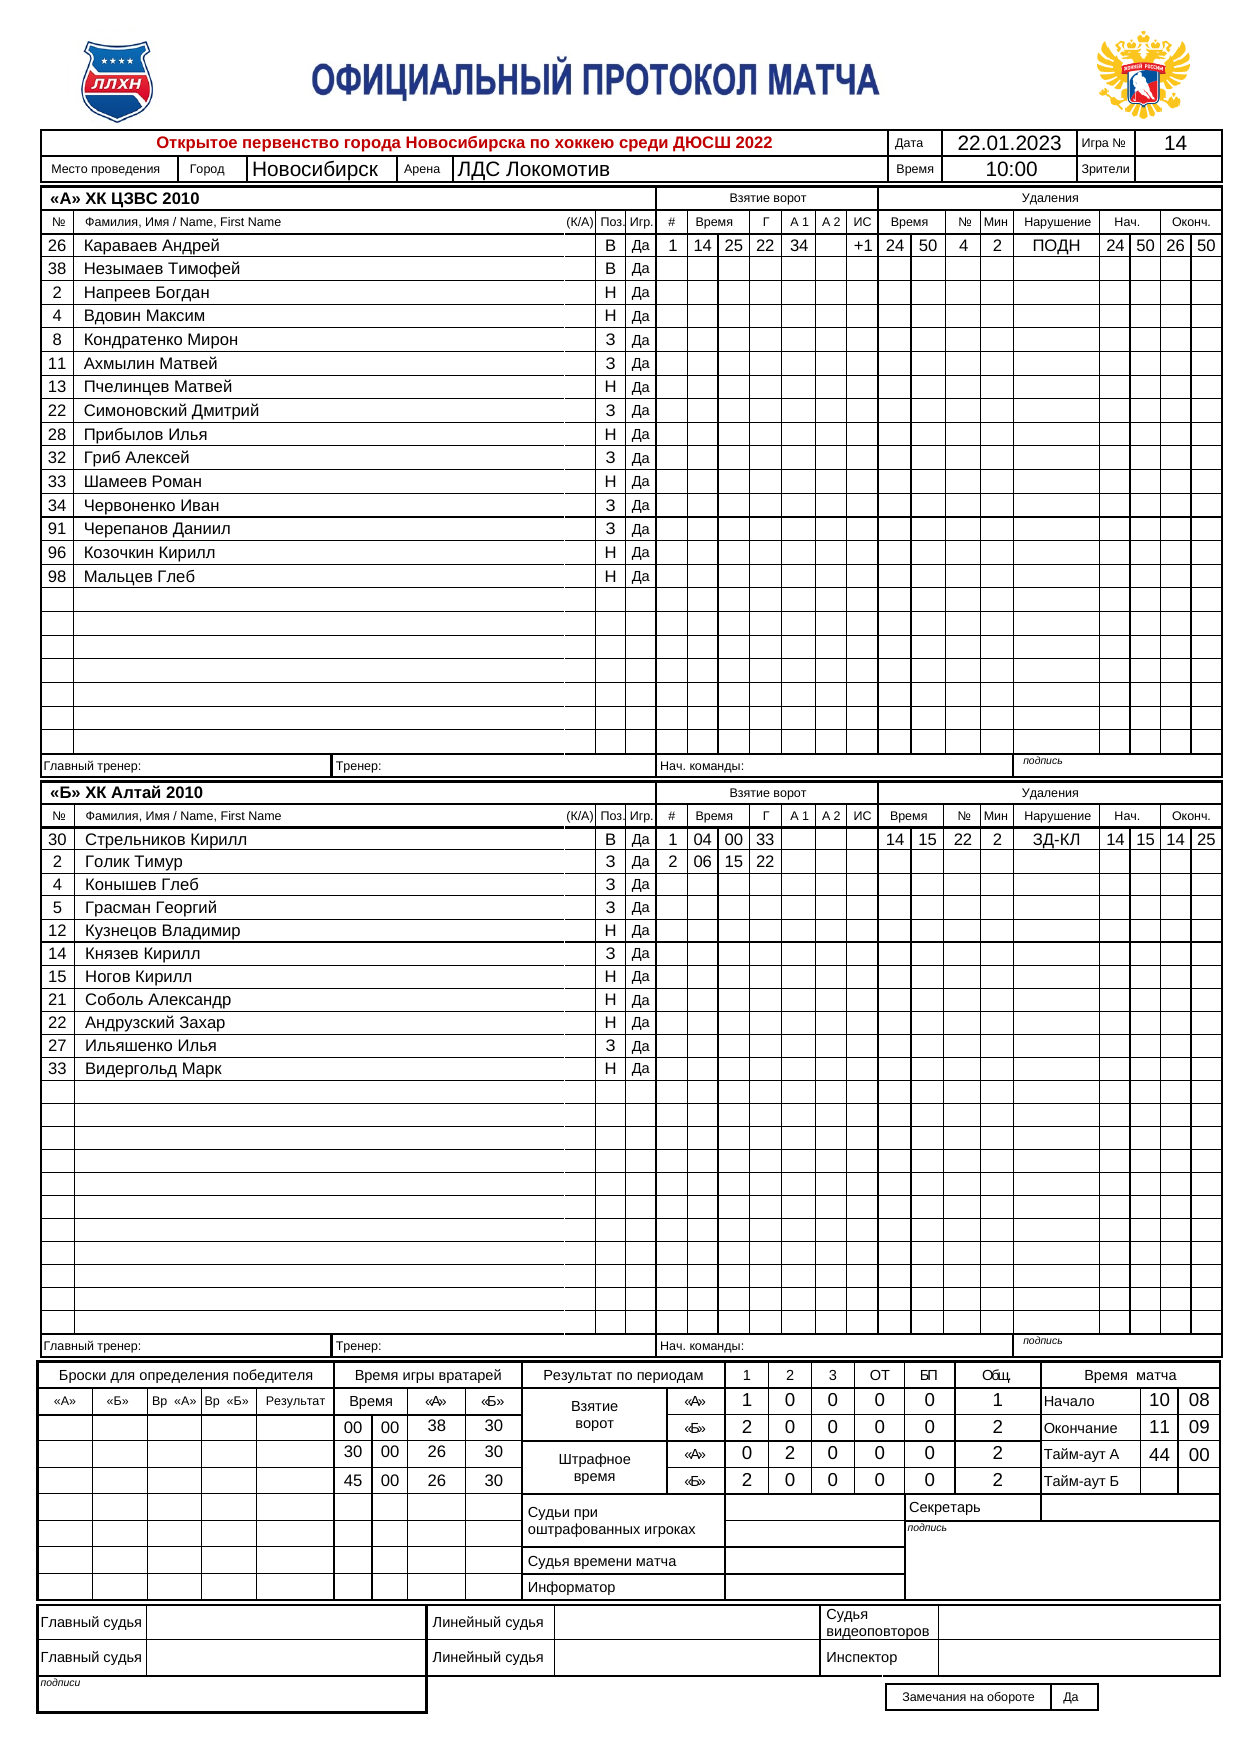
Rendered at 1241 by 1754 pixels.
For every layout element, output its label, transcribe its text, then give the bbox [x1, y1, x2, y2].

table_cell Да [626, 257, 655, 280]
table_cell [782, 1058, 815, 1079]
table_cell 10 [1141, 1389, 1177, 1413]
table_cell Линейный судья [428, 1606, 554, 1639]
table_cell [719, 1265, 749, 1287]
table_cell [39, 1416, 92, 1440]
table_cell [912, 494, 945, 516]
table_cell [944, 1288, 980, 1310]
table_cell [373, 1574, 407, 1599]
table_header «А» ХК ЦЗВС 2010 [42, 188, 655, 209]
table_cell [912, 1265, 943, 1287]
table_cell Игр. [626, 805, 655, 826]
table_cell [596, 636, 625, 658]
table_cell [1161, 659, 1190, 682]
table_cell [1161, 1288, 1190, 1310]
table_cell [688, 565, 717, 587]
table_cell [750, 470, 781, 493]
table_cell [688, 1288, 717, 1310]
table_cell Тайм-аут А [1042, 1441, 1140, 1467]
table_cell [912, 1242, 943, 1264]
table_cell [408, 1574, 465, 1599]
table_cell [148, 1574, 201, 1599]
table_cell [596, 659, 625, 682]
table_cell [847, 636, 877, 658]
table_cell [596, 707, 625, 729]
table_cell [879, 1104, 910, 1126]
table_cell [816, 235, 846, 256]
table_cell [1131, 1150, 1160, 1172]
table_cell 21 [42, 989, 74, 1011]
table_cell [750, 1242, 781, 1264]
table_cell [657, 257, 687, 280]
table_cell [657, 1196, 687, 1218]
table_cell [147, 1640, 425, 1675]
table_cell 15 [42, 966, 74, 987]
table_cell 22 [750, 850, 781, 872]
table_cell [1014, 1104, 1099, 1126]
table_cell Прибылов Илья [74, 423, 564, 445]
table_cell [565, 659, 595, 682]
table_cell [1100, 281, 1129, 303]
table_cell [719, 683, 749, 706]
table_cell Арена [398, 157, 452, 181]
table_cell [782, 920, 815, 941]
table_cell [946, 470, 980, 493]
table_cell [657, 399, 687, 422]
table_cell В [596, 235, 625, 256]
table_cell [428, 1677, 882, 1711]
table_cell [944, 1242, 980, 1264]
table_cell [879, 1288, 910, 1310]
table_cell [944, 989, 980, 1011]
table_cell [981, 376, 1013, 398]
table_cell 04 [688, 829, 717, 849]
table_cell 0 [855, 1389, 904, 1413]
table_cell [912, 989, 943, 1011]
table_cell З [596, 874, 625, 895]
table_cell [944, 1219, 980, 1241]
table_cell [782, 896, 815, 918]
table_cell [565, 1035, 595, 1057]
table_cell [1192, 920, 1221, 941]
table_cell Напреев Богдан [74, 281, 564, 303]
table_cell [1131, 989, 1160, 1011]
table_cell Н [596, 305, 625, 327]
table_cell [816, 494, 846, 516]
table_cell [596, 1196, 625, 1218]
table_cell [1014, 376, 1099, 398]
table_cell [1100, 1150, 1129, 1172]
table_header БП [905, 1363, 954, 1387]
table_cell Окончание [1042, 1415, 1140, 1440]
table_cell [816, 328, 846, 351]
table_cell [847, 518, 877, 540]
table_cell [1014, 966, 1099, 987]
table_cell [1014, 896, 1099, 918]
table_cell [1192, 1288, 1221, 1310]
table_cell 2 [726, 1468, 768, 1493]
table_cell [719, 518, 749, 540]
table_cell [912, 1173, 943, 1195]
table_cell Игр. [626, 211, 655, 233]
table_cell [1014, 1311, 1099, 1333]
table_cell Н [596, 541, 625, 564]
table_cell [912, 328, 945, 351]
table_cell [816, 896, 846, 918]
table_cell [688, 376, 717, 398]
table_cell [1014, 683, 1099, 706]
table_cell [719, 423, 749, 445]
table_cell [1131, 305, 1160, 327]
table_cell [1100, 376, 1129, 398]
table_cell [719, 1311, 749, 1333]
table_cell Да [626, 328, 655, 351]
table_cell Н [596, 376, 625, 398]
table_cell [1161, 636, 1190, 658]
table_cell [148, 1521, 201, 1546]
table_cell [750, 966, 781, 987]
table_cell [1192, 636, 1221, 658]
table_cell [42, 588, 73, 611]
table_cell [1179, 1468, 1219, 1493]
table_cell [719, 989, 749, 1011]
table_cell [1161, 1150, 1190, 1172]
table_cell [42, 683, 73, 706]
table_cell [1161, 874, 1190, 895]
table_cell Нач. команды: [657, 755, 1012, 776]
table_cell [750, 730, 781, 753]
table_cell [879, 612, 910, 634]
table_cell [816, 829, 846, 849]
table_cell [816, 446, 846, 469]
table_cell [816, 920, 846, 941]
table_cell [373, 1547, 407, 1573]
table_cell Ахмылин Матвей [74, 352, 564, 374]
table_cell З [596, 399, 625, 422]
table_cell 0 [769, 1468, 811, 1493]
table_cell [1100, 352, 1129, 374]
table_cell [626, 1311, 655, 1333]
table_header 14 [1136, 131, 1221, 155]
table_cell [879, 1196, 910, 1218]
table_cell [688, 588, 717, 611]
table_cell Да [626, 518, 655, 540]
table_cell Инспектор [821, 1640, 938, 1675]
table_cell [847, 399, 877, 422]
table_cell 0 [855, 1415, 904, 1440]
table_cell [719, 874, 749, 895]
table_cell [912, 565, 945, 587]
table_cell [657, 1219, 687, 1241]
table_cell 33 [42, 1058, 74, 1079]
table_cell [847, 1058, 877, 1079]
table_cell [1014, 1081, 1099, 1103]
table_cell [1014, 989, 1099, 1011]
table_cell Новосибирск [248, 157, 396, 181]
table_cell [750, 1173, 781, 1195]
table_cell [688, 1265, 717, 1287]
table_cell [335, 1521, 371, 1546]
table_cell [782, 281, 815, 303]
table_cell [782, 1173, 815, 1195]
table_cell [944, 1081, 980, 1103]
table_cell [981, 730, 1013, 753]
table_cell 27 [42, 1035, 74, 1057]
table_cell # [657, 805, 687, 826]
table_cell [565, 874, 595, 895]
table_cell [1014, 588, 1099, 611]
table_cell [1161, 588, 1190, 611]
table_cell [688, 874, 717, 895]
table_cell [816, 659, 846, 682]
table_cell 11 [1141, 1415, 1177, 1440]
table_cell [816, 305, 846, 327]
table_cell [75, 1265, 564, 1287]
table_cell [946, 730, 980, 753]
table_cell [719, 636, 749, 658]
table_cell [782, 376, 815, 398]
table_cell [74, 588, 564, 611]
table_cell [847, 1081, 877, 1103]
table_cell [782, 305, 815, 327]
table_cell [816, 1035, 846, 1057]
table_cell [1100, 1288, 1129, 1310]
table_cell [657, 612, 687, 634]
table_cell [1100, 1173, 1129, 1195]
table_cell [1161, 896, 1190, 918]
table_cell [1131, 1196, 1160, 1218]
table_cell [1014, 281, 1099, 303]
table_cell [565, 257, 595, 280]
table_cell Главный судья [39, 1640, 146, 1675]
table_cell [596, 1104, 625, 1126]
table_cell [981, 305, 1013, 327]
table_cell [1014, 1265, 1099, 1287]
table_cell [626, 588, 655, 611]
table_cell [981, 707, 1013, 729]
table_cell [944, 896, 980, 918]
table_cell [944, 1127, 980, 1149]
table_cell [565, 494, 595, 516]
table_cell [626, 1242, 655, 1264]
table_cell [879, 328, 910, 351]
table_cell Штрафное время [523, 1442, 666, 1493]
table_cell [750, 874, 781, 895]
table_cell Конышев Глеб [75, 874, 564, 895]
table_cell [74, 730, 564, 753]
table_cell [42, 636, 73, 658]
table_cell [147, 1606, 425, 1639]
table_cell [719, 943, 749, 964]
table_cell 15 [1131, 829, 1160, 849]
table_cell [1014, 305, 1099, 327]
table_cell [1192, 1081, 1221, 1103]
table_cell 00 [373, 1416, 407, 1440]
table_cell [1014, 659, 1099, 682]
table_cell 34 [782, 235, 815, 256]
table_cell [782, 1219, 815, 1241]
table_cell [1161, 1173, 1190, 1195]
table_cell [719, 305, 749, 327]
table_cell Червоненко Иван [74, 494, 564, 516]
table_cell [596, 1219, 625, 1241]
table_cell [626, 1081, 655, 1103]
table_cell [719, 1173, 749, 1195]
table_cell [1192, 850, 1221, 872]
table_cell Мальцев Глеб [74, 565, 564, 587]
table_cell 5 [42, 896, 74, 918]
table_cell [816, 1081, 846, 1103]
table_cell [1100, 518, 1129, 540]
table_cell [782, 494, 815, 516]
table_cell [939, 1640, 1219, 1675]
table_cell [946, 328, 980, 351]
table_cell [847, 896, 877, 918]
table_cell З [596, 850, 625, 872]
table_cell [981, 399, 1013, 422]
table_cell [750, 636, 781, 658]
table_cell [93, 1441, 147, 1467]
table_cell [912, 1058, 943, 1079]
table_cell [726, 1575, 904, 1599]
table_cell [1100, 257, 1129, 280]
table_cell [1014, 636, 1099, 658]
table_cell [782, 730, 815, 753]
table_cell [944, 850, 980, 872]
table_cell [1014, 470, 1099, 493]
table_cell Главный тренер: [42, 755, 330, 776]
table_cell [688, 966, 717, 987]
table_cell [565, 966, 595, 987]
table_cell [565, 328, 595, 351]
table_cell [816, 1150, 846, 1172]
table_cell [42, 1104, 74, 1126]
table_cell [981, 1311, 1013, 1333]
table_cell [42, 1311, 74, 1333]
table_cell [719, 257, 749, 280]
table_cell [847, 943, 877, 964]
table_cell [1100, 612, 1129, 634]
table_cell [912, 518, 945, 540]
table_cell [1192, 470, 1221, 493]
table_cell [1161, 1127, 1190, 1149]
table_cell [782, 1311, 815, 1333]
table_cell [816, 588, 846, 611]
table_cell [466, 1574, 521, 1599]
table_cell [626, 730, 655, 753]
table_cell [565, 541, 595, 564]
table_cell [1161, 1081, 1190, 1103]
table_cell [1100, 1012, 1129, 1033]
table_cell [1131, 1012, 1160, 1033]
table_cell [750, 1311, 781, 1333]
table_cell [657, 328, 687, 351]
table_cell 10:00 [943, 157, 1076, 181]
table_cell [750, 565, 781, 587]
table_cell 32 [42, 446, 73, 469]
table_cell [782, 565, 815, 587]
table_cell [719, 730, 749, 753]
table_cell 2 [726, 1415, 768, 1440]
table_cell [688, 1104, 717, 1126]
table_cell [1014, 1173, 1099, 1195]
table_cell [1192, 399, 1221, 422]
table_cell [847, 1196, 877, 1218]
table_cell [944, 1012, 980, 1033]
table_cell [1161, 989, 1190, 1011]
table_header 22.01.2023 [943, 131, 1076, 155]
table_cell [750, 1219, 781, 1241]
table_cell Да [626, 305, 655, 327]
table_cell [879, 1081, 910, 1103]
table_cell [879, 518, 910, 540]
table_cell [74, 707, 564, 729]
table_cell [565, 1242, 595, 1264]
table_cell 44 [1141, 1441, 1177, 1467]
table_cell [657, 683, 687, 706]
table_cell [565, 1081, 595, 1103]
table_header Время игры вратарей [335, 1363, 521, 1387]
table_cell [565, 518, 595, 540]
table_cell [93, 1494, 147, 1520]
table_cell [1161, 565, 1190, 587]
table_cell [1192, 659, 1221, 682]
table_cell Нач. команды: [657, 1335, 1012, 1356]
table_cell 4 [42, 305, 73, 327]
table_cell 0 [812, 1415, 854, 1440]
table_cell [782, 1035, 815, 1057]
table_cell [39, 1521, 92, 1546]
table_cell [565, 636, 595, 658]
table_cell [981, 518, 1013, 540]
table_cell [657, 281, 687, 303]
table_cell [750, 446, 781, 469]
table_cell Главный судья [39, 1606, 146, 1639]
table_cell Время [889, 157, 941, 181]
table_cell [879, 730, 910, 753]
table_cell [1161, 1219, 1190, 1241]
table_cell [565, 829, 595, 849]
table_cell В [596, 829, 625, 849]
table_cell 2 [981, 829, 1013, 849]
table_cell [626, 1173, 655, 1195]
table_cell [688, 1081, 717, 1103]
table_cell [688, 1173, 717, 1195]
table_cell [75, 1104, 564, 1126]
table_cell [847, 989, 877, 1011]
table_cell [1100, 565, 1129, 587]
table_cell [782, 518, 815, 540]
table_cell 26 [408, 1441, 465, 1467]
table_cell [750, 1081, 781, 1103]
table_cell № [946, 211, 980, 233]
table_cell [626, 659, 655, 682]
table_cell [1192, 1173, 1221, 1195]
table_cell Информатор [523, 1575, 724, 1599]
table_cell Н [596, 470, 625, 493]
table_header Общ. [956, 1363, 1040, 1387]
table_cell [981, 1265, 1013, 1287]
table_cell [202, 1494, 256, 1520]
table_header Игра № [1078, 131, 1134, 155]
table_cell [1161, 1265, 1190, 1287]
table_cell [912, 1311, 943, 1333]
table_cell [626, 612, 655, 634]
table_cell З [596, 943, 625, 964]
table_cell [202, 1547, 256, 1573]
table_cell [1131, 1058, 1160, 1079]
table_cell [75, 1150, 564, 1172]
table_cell [93, 1521, 147, 1546]
table_cell Да [626, 896, 655, 918]
table_cell Зрители [1078, 157, 1134, 181]
table_cell [42, 1127, 74, 1149]
table_cell [912, 1219, 943, 1241]
table_cell [782, 257, 815, 280]
table_cell [565, 1173, 595, 1195]
table_cell 24 [1100, 235, 1129, 256]
table_cell [565, 1196, 595, 1218]
table_cell [1014, 257, 1099, 280]
table_cell [816, 1311, 846, 1333]
table_cell [719, 1035, 749, 1057]
table_cell [1192, 588, 1221, 611]
table_cell [879, 1311, 910, 1333]
table_cell Вр «Б» [202, 1389, 256, 1413]
table_cell [782, 446, 815, 469]
table_cell [879, 1242, 910, 1264]
table_cell [946, 707, 980, 729]
table_cell 45 [335, 1468, 371, 1493]
table_cell [1131, 281, 1160, 303]
table_cell Оконч. [1161, 805, 1221, 826]
table_cell [847, 683, 877, 706]
table_cell [657, 1173, 687, 1195]
table_cell [719, 659, 749, 682]
table_cell [847, 659, 877, 682]
table_cell [148, 1547, 201, 1573]
table_cell [879, 850, 910, 872]
table_cell [1192, 423, 1221, 445]
table_cell 1 [657, 235, 687, 256]
table_cell [1014, 730, 1099, 753]
table_cell 0 [905, 1389, 954, 1413]
table_cell Результат [257, 1389, 333, 1413]
table_cell [946, 636, 980, 658]
table_cell [912, 446, 945, 469]
table_cell # [657, 211, 687, 233]
table_cell (К/А) [565, 805, 595, 826]
table_cell [750, 989, 781, 1011]
table_cell [565, 352, 595, 374]
table_cell 30 [466, 1468, 521, 1493]
table_cell [912, 636, 945, 658]
table_cell [879, 659, 910, 682]
table_cell [657, 636, 687, 658]
table_cell [912, 896, 943, 918]
table_cell [565, 423, 595, 445]
table_cell [148, 1468, 201, 1493]
table_cell [1131, 470, 1160, 493]
table_cell [719, 1242, 749, 1264]
table_cell [688, 683, 717, 706]
table_cell [148, 1494, 201, 1520]
table_cell А 2 [816, 211, 846, 233]
table_cell [879, 541, 910, 564]
table_cell [946, 612, 980, 634]
table_cell [1192, 1242, 1221, 1264]
table_cell [596, 1173, 625, 1195]
table_cell [719, 896, 749, 918]
table_cell 00 [1179, 1441, 1219, 1467]
table_cell [782, 636, 815, 658]
table_cell [1131, 446, 1160, 469]
table_cell [912, 305, 945, 327]
table_cell [946, 376, 980, 398]
table_cell [1014, 850, 1099, 872]
table_cell [1100, 659, 1129, 682]
table_cell [1192, 1265, 1221, 1287]
table_cell [1161, 730, 1190, 753]
table_cell [912, 541, 945, 564]
table_cell Линейный судья [428, 1640, 554, 1675]
table_cell 0 [812, 1468, 854, 1493]
table_cell [1131, 850, 1160, 872]
table_cell Нарушение [1014, 211, 1099, 233]
table_cell [879, 1012, 910, 1033]
table_cell [596, 612, 625, 634]
table_cell [939, 1606, 1219, 1639]
table_cell [750, 1104, 781, 1126]
table_cell [1192, 1104, 1221, 1126]
table_cell Шамеев Роман [74, 470, 564, 493]
table_header 1 [726, 1363, 768, 1387]
table_cell 1 [956, 1389, 1040, 1413]
table_cell [1192, 730, 1221, 753]
table_cell [565, 730, 595, 753]
table_cell [816, 352, 846, 374]
table_cell 2 [956, 1468, 1040, 1493]
table_cell [847, 1311, 877, 1333]
table_cell [1131, 565, 1160, 587]
table_cell [565, 1127, 595, 1149]
table_cell [1161, 1196, 1190, 1218]
table_cell [657, 423, 687, 445]
table_cell [42, 1196, 74, 1218]
table_cell 0 [905, 1468, 954, 1493]
table_cell [1192, 989, 1221, 1011]
table_cell [782, 470, 815, 493]
table_cell 25 [1192, 829, 1221, 849]
table_cell Да [626, 470, 655, 493]
table_cell Время [688, 211, 749, 233]
table_cell [1131, 1288, 1160, 1310]
table_cell подписи [39, 1677, 425, 1711]
table_cell З [596, 352, 625, 374]
table_cell 14 [42, 943, 74, 964]
table_cell «А» [408, 1389, 465, 1413]
table_cell [39, 1468, 92, 1493]
table_cell [688, 730, 717, 753]
table_cell «Б» [668, 1415, 724, 1440]
table_cell [1131, 518, 1160, 540]
table_cell А 2 [816, 805, 846, 826]
table_cell [750, 281, 781, 303]
table_cell 26 [408, 1468, 465, 1493]
table_cell [750, 1035, 781, 1057]
table_cell [1161, 257, 1190, 280]
table_cell [847, 446, 877, 469]
table_cell Время [879, 211, 945, 233]
table_cell [1192, 257, 1221, 280]
table_cell З [596, 494, 625, 516]
table_cell [1192, 1196, 1221, 1218]
table_cell [75, 1311, 564, 1333]
table_cell [1131, 1104, 1160, 1126]
table_cell Поз. [596, 211, 625, 233]
table_cell [879, 352, 910, 374]
table_cell Да [626, 920, 655, 941]
table_cell [912, 1196, 943, 1218]
table_cell [1014, 1288, 1099, 1310]
table_cell [1014, 1012, 1099, 1033]
table_cell [373, 1521, 407, 1546]
table_cell [816, 1127, 846, 1149]
table_cell [74, 683, 564, 706]
table_cell [981, 1242, 1013, 1264]
table_cell Судья времени матча [523, 1548, 724, 1573]
table_cell [1192, 1150, 1221, 1172]
table_cell [944, 1058, 980, 1079]
table_cell Да [626, 829, 655, 849]
table_cell [719, 966, 749, 987]
table_cell 24 [879, 235, 910, 256]
table_cell [688, 943, 717, 964]
table_cell [657, 1288, 687, 1310]
table_cell [657, 446, 687, 469]
table_cell [565, 1150, 595, 1172]
table_cell [946, 281, 980, 303]
table_cell 12 [42, 920, 74, 941]
table_cell [1192, 518, 1221, 540]
table_cell [555, 1640, 819, 1675]
table_cell [847, 966, 877, 987]
table_cell 06 [688, 850, 717, 872]
table_cell [879, 966, 910, 987]
table_cell [657, 1265, 687, 1287]
table_cell З [596, 1035, 625, 1057]
table_header ОТ [855, 1363, 904, 1387]
table_cell [719, 707, 749, 729]
table_cell [75, 1081, 564, 1103]
table_cell 50 [1131, 235, 1160, 256]
table_cell [944, 1035, 980, 1057]
table_cell [719, 1012, 749, 1033]
table_cell [879, 1035, 910, 1057]
table_cell 22 [42, 399, 73, 422]
table_cell [1014, 541, 1099, 564]
table_cell [1192, 1219, 1221, 1241]
table_cell 25 [719, 235, 749, 256]
table_cell [782, 1288, 815, 1310]
table_cell [912, 1288, 943, 1310]
table_cell [750, 305, 781, 327]
table_cell [257, 1547, 333, 1573]
table_cell [657, 1035, 687, 1057]
table_cell [688, 257, 717, 280]
table_cell Да [626, 966, 655, 987]
table_cell [879, 257, 910, 280]
table_cell [879, 281, 910, 303]
table_cell [42, 1081, 74, 1103]
table_cell [1014, 1035, 1099, 1057]
table_cell [1192, 494, 1221, 516]
table_cell [981, 1012, 1013, 1033]
table_cell Время [879, 805, 943, 826]
table_cell Ильяшенко Илья [75, 1035, 564, 1057]
table_cell Тренер: [333, 755, 655, 776]
table_cell [750, 612, 781, 634]
table_cell 22 [42, 1012, 74, 1033]
table_cell 0 [812, 1442, 854, 1467]
table_cell [912, 1150, 943, 1172]
table_cell [816, 730, 846, 753]
table_cell [466, 1494, 521, 1520]
table_cell [1014, 612, 1099, 634]
table_cell [816, 850, 846, 872]
table_cell [373, 1494, 407, 1520]
table_cell [981, 920, 1013, 941]
table_cell [847, 850, 877, 872]
table_cell [408, 1521, 465, 1546]
table_cell В [596, 257, 625, 280]
table_cell [688, 707, 717, 729]
table_cell [816, 399, 846, 422]
table_cell [1131, 1173, 1160, 1195]
table_cell [946, 494, 980, 516]
table_cell [782, 874, 815, 895]
table_cell [981, 636, 1013, 658]
table_cell [565, 707, 595, 729]
table_cell [1131, 1219, 1160, 1241]
table_cell [148, 1441, 201, 1467]
table_cell [1161, 423, 1190, 445]
table_cell [1131, 896, 1160, 918]
table_cell А 1 [782, 805, 815, 826]
table_cell [1131, 659, 1160, 682]
table_cell [847, 1288, 877, 1310]
table_cell [657, 896, 687, 918]
table_header 2 [769, 1363, 811, 1387]
table_cell Вр «А» [148, 1389, 201, 1413]
table_cell 2 [981, 235, 1013, 256]
table_cell Да [626, 541, 655, 564]
table_cell [1131, 920, 1160, 941]
table_cell ИС [847, 805, 877, 826]
table_cell [565, 281, 595, 303]
table_cell [981, 588, 1013, 611]
table_cell [657, 943, 687, 964]
table_cell 13 [42, 376, 73, 398]
table_cell [782, 399, 815, 422]
table_cell [75, 1242, 564, 1264]
table_cell [1014, 1242, 1099, 1264]
table_cell [1131, 730, 1160, 753]
table_cell [1100, 966, 1129, 987]
table_cell [1161, 943, 1190, 964]
table_cell Н [596, 565, 625, 587]
table_cell [565, 399, 595, 422]
table_cell [946, 565, 980, 587]
table_cell [1100, 1058, 1129, 1079]
table_cell [726, 1495, 904, 1520]
table_cell [1131, 352, 1160, 374]
table_cell [688, 1219, 717, 1241]
table_cell [750, 541, 781, 564]
table_cell [596, 683, 625, 706]
table_cell [816, 1173, 846, 1195]
table_cell [688, 896, 717, 918]
table_cell [816, 1288, 846, 1310]
table_cell А 1 [782, 211, 815, 233]
table_cell [782, 1150, 815, 1172]
table_cell З [596, 328, 625, 351]
table_cell [847, 328, 877, 351]
table_cell [912, 281, 945, 303]
table_cell 1 [726, 1389, 768, 1413]
table_cell [981, 874, 1013, 895]
table_cell Да [626, 376, 655, 398]
table_cell [719, 1081, 749, 1103]
table_cell [750, 920, 781, 941]
table_cell [466, 1521, 521, 1546]
table_cell [750, 1196, 781, 1218]
table_cell [816, 257, 846, 280]
table_cell [816, 281, 846, 303]
table_cell ПОДН [1014, 235, 1099, 256]
table_cell Судья видеоповторов [821, 1606, 938, 1639]
table_cell [946, 588, 980, 611]
table_cell [981, 541, 1013, 564]
table_cell 8 [42, 328, 73, 351]
table_cell [879, 399, 910, 422]
table_cell [1100, 1035, 1129, 1057]
table_cell [1131, 1242, 1160, 1264]
table_cell [596, 1311, 625, 1333]
table_cell [626, 683, 655, 706]
table_cell Князев Кирилл [75, 943, 564, 964]
table_cell [847, 1127, 877, 1149]
table_cell [782, 612, 815, 634]
table_cell подпись [1014, 755, 1221, 776]
table_cell [1100, 1104, 1129, 1126]
table_cell [42, 659, 73, 682]
table_cell [750, 376, 781, 398]
table_cell [1161, 470, 1190, 493]
table_cell [1131, 328, 1160, 351]
table_cell [782, 1081, 815, 1103]
table_cell 30 [466, 1416, 521, 1440]
table_cell [202, 1574, 256, 1599]
table_cell Ногов Кирилл [75, 966, 564, 987]
table_cell [883, 1677, 1220, 1681]
table_cell [946, 305, 980, 327]
table_cell [879, 943, 910, 964]
table_cell Н [596, 966, 625, 987]
table_cell [657, 707, 687, 729]
table_cell [782, 352, 815, 374]
table_cell [657, 1242, 687, 1264]
table_cell [408, 1494, 465, 1520]
table_cell [93, 1468, 147, 1493]
table_cell Секретарь [906, 1495, 1040, 1520]
table_cell [879, 423, 910, 445]
table_cell [1014, 943, 1099, 964]
table_cell 0 [812, 1389, 854, 1413]
table_cell [816, 423, 846, 445]
table_cell [981, 446, 1013, 469]
table_cell [1014, 399, 1099, 422]
table_cell [750, 494, 781, 516]
table_cell [981, 281, 1013, 303]
table_cell [782, 966, 815, 987]
table_cell [688, 305, 717, 327]
table_cell [1100, 989, 1129, 1011]
table_cell [847, 352, 877, 374]
table_cell З [596, 896, 625, 918]
table_cell 96 [42, 541, 73, 564]
table_cell ЗД-КЛ [1014, 829, 1099, 849]
table_cell [1131, 874, 1160, 895]
table_cell [1014, 565, 1099, 587]
table_cell [816, 1242, 846, 1264]
table_cell Тренер: [333, 1335, 655, 1356]
table_cell [75, 1127, 564, 1149]
table_cell [75, 1173, 564, 1195]
table_cell «Б » [466, 1389, 521, 1413]
table_cell [912, 376, 945, 398]
table_cell [912, 257, 945, 280]
table_cell 50 [1192, 235, 1221, 256]
table_cell 0 [905, 1415, 954, 1440]
table_cell Да [626, 565, 655, 587]
table_cell [626, 1104, 655, 1126]
table_cell Оконч. [1161, 211, 1221, 233]
table_cell [565, 376, 595, 398]
table_cell [946, 423, 980, 445]
table_cell [981, 1058, 1013, 1079]
table_cell 0 [855, 1442, 904, 1467]
table_cell [688, 1311, 717, 1333]
table_cell 2 [769, 1442, 811, 1467]
table_cell [202, 1441, 256, 1467]
table_cell [1131, 612, 1160, 634]
table_cell [565, 235, 595, 256]
table_cell [750, 1058, 781, 1079]
table_cell [912, 1081, 943, 1103]
table_cell [466, 1547, 521, 1573]
table_cell [981, 896, 1013, 918]
table_cell 50 [912, 235, 945, 256]
table_cell [1100, 494, 1129, 516]
table_cell «А» [668, 1389, 724, 1413]
table_cell [596, 1265, 625, 1287]
table_cell [39, 1494, 92, 1520]
table_cell Черепанов Даниил [74, 518, 564, 540]
table_cell [750, 1265, 781, 1287]
table_cell [782, 1242, 815, 1264]
table_cell 0 [769, 1389, 811, 1413]
table_cell [657, 659, 687, 682]
table_cell 22 [944, 829, 980, 849]
table_cell [565, 920, 595, 941]
table_cell [1192, 1035, 1221, 1057]
table_header Броски для определения победителя [39, 1363, 333, 1387]
table_cell [565, 1104, 595, 1126]
table_cell [750, 588, 781, 611]
table_cell [1100, 874, 1129, 895]
table_cell Г [750, 211, 781, 233]
table_cell [847, 1173, 877, 1195]
table_cell [688, 1035, 717, 1057]
table_cell 26 [1161, 235, 1190, 256]
table_cell [1100, 1127, 1129, 1149]
table_cell [1131, 494, 1160, 516]
table_cell [1014, 328, 1099, 351]
table_cell Г [750, 805, 781, 826]
table_cell 00 [335, 1416, 371, 1440]
table_cell [1100, 470, 1129, 493]
table_cell Кондратенко Мирон [74, 328, 564, 351]
table_cell Гриб Алексей [74, 446, 564, 469]
table_cell Андрузский Захар [75, 1012, 564, 1033]
table_cell Судьи при оштрафованных игроках [523, 1495, 724, 1546]
table_cell [912, 352, 945, 374]
table_cell [42, 1173, 74, 1195]
table_cell [912, 850, 943, 872]
table_cell [719, 1219, 749, 1241]
table_cell [1161, 966, 1190, 987]
table_cell [257, 1574, 333, 1599]
table_cell [750, 1127, 781, 1149]
table_cell [1192, 541, 1221, 564]
table_cell [657, 1150, 687, 1172]
table_cell Фамилия, Имя / Name, First Name [74, 211, 565, 233]
table_cell [782, 943, 815, 964]
table_cell [1014, 446, 1099, 469]
table_cell [847, 1012, 877, 1033]
table_cell [879, 565, 910, 587]
table_cell [93, 1416, 147, 1440]
table_cell [847, 1265, 877, 1287]
table_cell 1 [657, 829, 687, 849]
table_cell 14 [879, 829, 910, 849]
table_cell [719, 1058, 749, 1079]
table_cell [1131, 376, 1160, 398]
table_cell [816, 1058, 846, 1079]
table_header Взятие ворот [657, 783, 877, 803]
table_cell [719, 541, 749, 564]
table_cell Да [626, 399, 655, 422]
table_cell [565, 1219, 595, 1241]
table_cell [1014, 352, 1099, 374]
table_cell [565, 1012, 595, 1033]
table_cell Нарушение [1014, 805, 1099, 826]
table_cell [657, 1311, 687, 1333]
table_cell 34 [42, 494, 73, 516]
table_cell [816, 636, 846, 658]
table_cell [1100, 896, 1129, 918]
table_header Взятие ворот [657, 188, 877, 209]
table_cell [816, 1196, 846, 1218]
table_cell [1100, 1311, 1129, 1333]
table_cell 0 [905, 1442, 954, 1467]
table_cell [782, 1265, 815, 1287]
table_cell 09 [1179, 1415, 1219, 1440]
table_cell [596, 1127, 625, 1149]
table_cell (К/А) [565, 211, 595, 233]
table_cell [879, 896, 910, 918]
table_cell [1100, 1196, 1129, 1218]
table_header Открытое первенство города Новосибирска по хоккею среди ДЮСШ 2022 [42, 131, 887, 155]
table_cell [1131, 1265, 1160, 1287]
table_cell [981, 683, 1013, 706]
table_cell Да [626, 1012, 655, 1033]
table_cell [816, 541, 846, 564]
table_cell Караваев Андрей [74, 235, 564, 256]
table_cell [847, 920, 877, 941]
table_cell [750, 1012, 781, 1033]
table_cell [879, 1127, 910, 1149]
table_cell [42, 1288, 74, 1310]
table_cell [1192, 565, 1221, 587]
table_cell 15 [719, 850, 749, 872]
table_cell [879, 1150, 910, 1172]
table_cell [1131, 1127, 1160, 1149]
table_cell [688, 1012, 717, 1033]
table_cell Да [626, 281, 655, 303]
table_header Дата [889, 131, 941, 155]
table_cell [596, 730, 625, 753]
table_cell [688, 281, 717, 303]
table_cell [944, 1196, 980, 1218]
table_cell [688, 659, 717, 682]
table_cell [981, 1035, 1013, 1057]
table_cell [750, 328, 781, 351]
table_cell [74, 659, 564, 682]
table_cell [626, 1196, 655, 1218]
table_cell [1161, 281, 1190, 303]
table_cell [946, 659, 980, 682]
table_cell ИС [847, 211, 877, 233]
table_cell 2 [956, 1415, 1040, 1440]
table_cell [782, 707, 815, 729]
table_cell [657, 305, 687, 327]
table_cell 0 [726, 1442, 768, 1467]
table_cell 33 [42, 470, 73, 493]
table_cell [1100, 1265, 1129, 1287]
table_cell [782, 1127, 815, 1149]
table_cell [750, 1150, 781, 1172]
table_cell [596, 588, 625, 611]
table_cell [74, 636, 564, 658]
table_cell [946, 541, 980, 564]
table_cell [847, 305, 877, 327]
table_cell [981, 1219, 1013, 1241]
table_cell Голик Тимур [75, 850, 564, 872]
table_cell Поз. [596, 805, 625, 826]
table_cell [1161, 446, 1190, 469]
table_cell 98 [42, 565, 73, 587]
table_cell [1192, 896, 1221, 918]
table_cell [1161, 612, 1190, 634]
table_cell [1131, 588, 1160, 611]
table_cell [981, 943, 1013, 964]
table_cell [847, 588, 877, 611]
table_cell [1161, 328, 1190, 351]
table_cell [657, 1012, 687, 1033]
table_cell Главный тренер: [42, 1335, 330, 1356]
table_cell [912, 612, 945, 634]
table_cell [1100, 305, 1129, 327]
table_cell [202, 1468, 256, 1493]
table_cell [688, 518, 717, 540]
table_header Удаления [879, 188, 1221, 209]
table_cell [944, 966, 980, 987]
table_cell [1100, 683, 1129, 706]
table_cell [726, 1548, 904, 1573]
table_header Замечания на обороте [887, 1685, 1050, 1709]
table_cell [981, 659, 1013, 682]
table_cell подпись [1014, 1335, 1221, 1356]
table_cell [879, 470, 910, 493]
table_cell [148, 1416, 201, 1440]
table_cell [750, 896, 781, 918]
table_cell [719, 612, 749, 634]
table_cell [944, 1265, 980, 1287]
table_cell [719, 1150, 749, 1172]
table_cell [1014, 1150, 1099, 1172]
table_cell [946, 352, 980, 374]
table_cell [912, 966, 943, 987]
table_cell [847, 829, 877, 849]
table_cell [688, 1242, 717, 1264]
table_cell 2 [42, 281, 73, 303]
table_cell [565, 850, 595, 872]
table_cell [946, 518, 980, 540]
table_cell [719, 446, 749, 469]
table_cell [719, 281, 749, 303]
table_cell [596, 1150, 625, 1172]
table_cell Н [596, 989, 625, 1011]
table_cell 4 [42, 874, 74, 895]
table_cell [912, 399, 945, 422]
table_cell [782, 423, 815, 445]
table_cell [847, 470, 877, 493]
table_cell [1192, 1311, 1221, 1333]
table_cell «Б» [668, 1468, 724, 1493]
table_header Удаления [879, 783, 1221, 803]
table_cell подпись [906, 1522, 1219, 1599]
table_cell [879, 707, 910, 729]
table_cell Да [626, 235, 655, 256]
table_cell [657, 352, 687, 374]
table_cell [565, 1265, 595, 1287]
table_cell [1131, 423, 1160, 445]
table_cell [555, 1606, 819, 1639]
table_cell Н [596, 920, 625, 941]
table_cell [782, 588, 815, 611]
table_cell [688, 328, 717, 351]
table_cell [944, 943, 980, 964]
table_header Да [1052, 1685, 1097, 1709]
table_cell Н [596, 423, 625, 445]
table_cell [565, 943, 595, 964]
table_cell [816, 1219, 846, 1241]
table_cell [257, 1468, 333, 1493]
table_cell [42, 612, 73, 634]
table_cell [1192, 352, 1221, 374]
table_cell [626, 707, 655, 729]
table_cell 00 [719, 829, 749, 849]
table_cell [1014, 1058, 1099, 1079]
table_cell [565, 305, 595, 327]
table_cell [944, 920, 980, 941]
table_cell [782, 850, 815, 872]
table_cell [782, 541, 815, 564]
table_header Результат по периодам [523, 1363, 724, 1387]
table_cell [1131, 683, 1160, 706]
table_cell [879, 1219, 910, 1241]
table_cell [879, 683, 910, 706]
table_cell 15 [912, 829, 943, 849]
table_cell [879, 305, 910, 327]
table_cell [981, 1196, 1013, 1218]
table_cell [1161, 352, 1190, 374]
table_cell [1014, 1219, 1099, 1241]
table_cell [1192, 281, 1221, 303]
table_cell [1100, 1219, 1129, 1241]
table_cell [626, 1288, 655, 1310]
table_cell [816, 470, 846, 493]
table_cell [816, 1265, 846, 1287]
table_cell [688, 494, 717, 516]
table_cell [565, 588, 595, 611]
table_cell [1192, 612, 1221, 634]
table_cell [1161, 518, 1190, 540]
table_cell [879, 1058, 910, 1079]
table_cell [1192, 943, 1221, 964]
table_cell Фамилия, Имя / Name, First Name [75, 805, 565, 826]
table_cell [1131, 966, 1160, 987]
table_cell [782, 659, 815, 682]
table_cell [565, 565, 595, 587]
table_cell Мин [981, 211, 1013, 233]
table_cell [719, 470, 749, 493]
table_cell [719, 376, 749, 398]
table_cell [719, 494, 749, 516]
table_cell Симоновский Дмитрий [74, 399, 564, 422]
table_cell [626, 1265, 655, 1287]
table_cell [1131, 636, 1160, 658]
table_cell [879, 874, 910, 895]
table_cell 08 [1179, 1389, 1219, 1413]
table_cell [42, 730, 73, 753]
table_cell [912, 1012, 943, 1033]
table_cell 2 [657, 850, 687, 872]
table_cell 28 [42, 423, 73, 445]
table_cell [657, 541, 687, 564]
table_cell [657, 565, 687, 587]
table_cell [750, 399, 781, 422]
table_cell 91 [42, 518, 73, 540]
table_cell [1192, 707, 1221, 729]
table_cell 30 [335, 1441, 371, 1467]
table_cell Н [596, 1058, 625, 1079]
table_cell 14 [1161, 829, 1190, 849]
table_cell [565, 683, 595, 706]
table_cell [1161, 1012, 1190, 1033]
table_cell Видергольд Марк [75, 1058, 564, 1079]
table_cell [1099, 1682, 1220, 1711]
table_cell [688, 446, 717, 469]
table_cell [847, 707, 877, 729]
table_cell [719, 1104, 749, 1126]
table_cell [944, 874, 980, 895]
table_cell [981, 257, 1013, 280]
table_cell [750, 352, 781, 374]
table_cell [1131, 1081, 1160, 1103]
table_cell [1100, 541, 1129, 564]
table_cell [202, 1521, 256, 1546]
table_cell [688, 352, 717, 374]
table_cell [688, 1150, 717, 1172]
table_cell 11 [42, 352, 73, 374]
table_cell [657, 494, 687, 516]
table_cell [1161, 1311, 1190, 1333]
table_cell [626, 1127, 655, 1149]
table_cell [1131, 707, 1160, 729]
table_cell [912, 1104, 943, 1126]
table_cell [1131, 1035, 1160, 1057]
table_cell [1100, 943, 1129, 964]
table_cell «Б» [93, 1389, 147, 1413]
table_cell 14 [1100, 829, 1129, 849]
table_cell [847, 423, 877, 445]
table_cell [981, 565, 1013, 587]
table_cell [75, 1219, 564, 1241]
table_cell № [42, 211, 73, 233]
table_cell [879, 989, 910, 1011]
table_cell [202, 1416, 256, 1440]
table_cell 38 [42, 257, 73, 280]
table_cell [42, 1242, 74, 1264]
table_cell [1161, 541, 1190, 564]
table_cell [1131, 257, 1160, 280]
table_cell [847, 376, 877, 398]
table_cell [42, 707, 73, 729]
table_cell [981, 1127, 1013, 1149]
table_cell ЛДС Локомотив [454, 157, 887, 181]
table_cell [750, 943, 781, 964]
table_cell [565, 612, 595, 634]
table_cell [1192, 1012, 1221, 1033]
table_cell [1161, 850, 1190, 872]
table_cell [847, 1219, 877, 1241]
table_cell [782, 1196, 815, 1218]
table_cell [93, 1574, 147, 1599]
table_cell [981, 470, 1013, 493]
table_cell [657, 1104, 687, 1126]
table_cell [1014, 494, 1099, 516]
table_cell [847, 1104, 877, 1126]
table_cell [750, 257, 781, 280]
table_cell [688, 470, 717, 493]
table_cell [750, 659, 781, 682]
table_cell [946, 257, 980, 280]
table_cell [688, 399, 717, 422]
table_cell [816, 966, 846, 987]
table_cell [565, 989, 595, 1011]
table_cell [750, 518, 781, 540]
table_cell Да [626, 1058, 655, 1079]
table_cell [657, 1127, 687, 1149]
table_cell 0 [769, 1415, 811, 1440]
table_cell [1014, 707, 1099, 729]
table_cell [816, 565, 846, 587]
picture [5, 28, 1197, 129]
table_cell [719, 352, 749, 374]
table_cell [719, 588, 749, 611]
table_cell Мин [981, 805, 1013, 826]
table_cell [879, 1265, 910, 1287]
table_cell [879, 446, 910, 469]
table_cell [782, 1012, 815, 1033]
table_cell [1100, 446, 1129, 469]
table_cell [719, 1127, 749, 1149]
table_cell [1161, 683, 1190, 706]
table_cell [944, 1311, 980, 1333]
table_cell Да [626, 943, 655, 964]
table_cell [847, 565, 877, 587]
table_cell [782, 829, 815, 849]
table_cell [565, 1058, 595, 1079]
table_cell Да [626, 850, 655, 872]
table_cell Время [688, 805, 749, 826]
table_cell [1014, 1127, 1099, 1149]
table_cell [1131, 943, 1160, 964]
table_cell [1161, 1104, 1190, 1126]
table_cell [688, 423, 717, 445]
table_cell [688, 1127, 717, 1149]
table_cell [1161, 1242, 1190, 1264]
table_cell [657, 518, 687, 540]
table_cell [847, 494, 877, 516]
table_cell [1161, 1035, 1190, 1057]
table_cell Да [626, 446, 655, 469]
table_cell [688, 920, 717, 941]
table_cell [912, 683, 945, 706]
table_cell [688, 1196, 717, 1218]
table_cell Город [179, 157, 246, 181]
table_cell [1192, 305, 1221, 327]
table_cell [816, 683, 846, 706]
table_cell [946, 399, 980, 422]
table_cell Место проведения [42, 157, 177, 181]
table_cell 38 [408, 1416, 465, 1440]
table_cell Стрельников Кирилл [75, 829, 564, 849]
table_cell [847, 1150, 877, 1172]
table_cell [719, 1196, 749, 1218]
table_cell [912, 588, 945, 611]
table_cell 00 [373, 1441, 407, 1467]
table_cell [657, 989, 687, 1011]
table_cell 30 [42, 829, 74, 849]
table_cell [1014, 920, 1099, 941]
table_cell +1 [847, 235, 877, 256]
table_cell [981, 352, 1013, 374]
table_cell [657, 588, 687, 611]
table_cell [596, 1242, 625, 1264]
table_cell [1014, 1196, 1099, 1218]
table_cell [565, 1311, 595, 1333]
table_cell [816, 612, 846, 634]
table_cell [75, 1196, 564, 1218]
table_cell [657, 1058, 687, 1079]
table_cell [847, 541, 877, 564]
table_cell 22 [750, 235, 781, 256]
table_cell [657, 470, 687, 493]
table_cell Вдовин Максим [74, 305, 564, 327]
table_cell [257, 1441, 333, 1467]
table_cell Тайм-аут Б [1042, 1468, 1140, 1493]
table_cell [1136, 157, 1221, 181]
table_cell [750, 423, 781, 445]
table_cell [816, 1104, 846, 1126]
table_cell [981, 494, 1013, 516]
table_cell Начало [1042, 1389, 1140, 1413]
table_cell [688, 989, 717, 1011]
table_cell [74, 612, 564, 634]
table_cell [1100, 707, 1129, 729]
table_cell Соболь Александр [75, 989, 564, 1011]
table_cell [912, 470, 945, 493]
table_cell [847, 1242, 877, 1264]
table_cell [335, 1494, 371, 1520]
table_cell [1100, 1242, 1129, 1264]
table_cell [816, 874, 846, 895]
table_cell Взятие ворот [523, 1389, 666, 1440]
table_cell Да [626, 352, 655, 374]
table_cell [39, 1547, 92, 1573]
table_cell [816, 376, 846, 398]
table_cell [42, 1265, 74, 1287]
table_cell 14 [688, 235, 717, 256]
table_cell [816, 989, 846, 1011]
table_cell Кузнецов Владимир [75, 920, 564, 941]
table_cell [782, 1104, 815, 1126]
table_cell [688, 1058, 717, 1079]
table_cell [1100, 328, 1129, 351]
table_cell [719, 1288, 749, 1310]
table_cell [981, 1288, 1013, 1310]
table_cell [565, 470, 595, 493]
table_cell [719, 399, 749, 422]
table_cell [912, 1127, 943, 1149]
table_cell [39, 1574, 92, 1599]
table_cell [626, 636, 655, 658]
table_cell [1161, 399, 1190, 422]
table_cell З [596, 518, 625, 540]
table_cell [1192, 874, 1221, 895]
table_cell [1192, 376, 1221, 398]
table_cell [912, 874, 943, 895]
table_cell [565, 1288, 595, 1310]
table_cell [1100, 850, 1129, 872]
table_cell [750, 1288, 781, 1310]
table_cell [981, 1150, 1013, 1172]
table_cell [688, 541, 717, 564]
table_cell [1131, 1311, 1160, 1333]
table_cell [879, 1173, 910, 1195]
table_cell [944, 1150, 980, 1172]
table_cell [1161, 920, 1190, 941]
table_cell [688, 612, 717, 634]
table_cell Незымаев Тимофей [74, 257, 564, 280]
table_cell [657, 376, 687, 398]
table_cell [1192, 966, 1221, 987]
table_cell [626, 1219, 655, 1241]
table_cell Да [626, 874, 655, 895]
table_cell [1100, 588, 1129, 611]
table_cell [257, 1494, 333, 1520]
table_cell [1100, 1081, 1129, 1103]
table_cell 4 [946, 235, 980, 256]
table_cell [1131, 399, 1160, 422]
table_cell [847, 730, 877, 753]
table_cell [1100, 730, 1129, 753]
table_cell Козочкин Кирилл [74, 541, 564, 564]
table_cell Да [626, 494, 655, 516]
table_cell [782, 989, 815, 1011]
table_cell [879, 636, 910, 658]
table_cell [847, 281, 877, 303]
table_header 3 [812, 1363, 854, 1387]
table_cell [626, 1150, 655, 1172]
table_cell [257, 1416, 333, 1440]
table_cell «А» [668, 1442, 724, 1467]
table_cell Нач. [1100, 211, 1160, 233]
table_cell [981, 989, 1013, 1011]
table_cell [847, 257, 877, 280]
table_cell [565, 446, 595, 469]
table_cell [912, 1035, 943, 1057]
table_cell [1161, 1058, 1190, 1079]
table_cell [946, 683, 980, 706]
table_cell [946, 446, 980, 469]
table_cell [1141, 1468, 1177, 1493]
table_cell [944, 1173, 980, 1195]
table_cell [1100, 423, 1129, 445]
table_cell [912, 730, 945, 753]
table_cell [879, 494, 910, 516]
table_cell [596, 1081, 625, 1103]
table_cell [719, 328, 749, 351]
table_cell Н [596, 281, 625, 303]
table_cell 00 [373, 1468, 407, 1493]
table_cell З [596, 446, 625, 469]
table_cell Грасман Георгий [75, 896, 564, 918]
table_cell [719, 920, 749, 941]
table_cell [1042, 1495, 1219, 1520]
table_cell [879, 588, 910, 611]
table_cell [782, 683, 815, 706]
table_cell 0 [855, 1468, 904, 1493]
table_cell [981, 850, 1013, 872]
table_cell 26 [42, 235, 73, 256]
table_cell [657, 730, 687, 753]
table_cell [93, 1547, 147, 1573]
table_cell [335, 1547, 371, 1573]
table_cell «А» [39, 1389, 92, 1413]
table_cell [1100, 636, 1129, 658]
table_cell [981, 612, 1013, 634]
table_cell [879, 376, 910, 398]
table_cell 33 [750, 829, 781, 849]
table_cell [1192, 328, 1221, 351]
table_cell [688, 636, 717, 658]
table_cell [75, 1288, 564, 1310]
table_cell 30 [466, 1441, 521, 1467]
table_cell [726, 1521, 904, 1546]
table_cell № [42, 805, 74, 826]
table_cell [912, 707, 945, 729]
table_cell [944, 1104, 980, 1126]
table_cell [816, 1012, 846, 1033]
table_cell Нач. [1100, 805, 1160, 826]
table_cell [981, 1173, 1013, 1195]
table_cell [1014, 423, 1099, 445]
table_cell [1100, 399, 1129, 422]
table_cell [1014, 874, 1099, 895]
table_cell [1192, 1127, 1221, 1149]
table_cell [981, 966, 1013, 987]
table_cell [816, 707, 846, 729]
table_header «Б» ХК Алтай 2010 [42, 783, 655, 803]
table_cell [750, 683, 781, 706]
table_cell [912, 943, 943, 964]
table_cell [657, 966, 687, 987]
table_cell Да [626, 989, 655, 1011]
table_cell [408, 1547, 465, 1573]
table_cell [847, 612, 877, 634]
table_cell [912, 659, 945, 682]
table_cell [981, 1104, 1013, 1126]
table_cell [719, 565, 749, 587]
table_cell [981, 423, 1013, 445]
table_cell [1192, 1058, 1221, 1079]
table_cell [1100, 920, 1129, 941]
table_cell [1161, 305, 1190, 327]
table_cell Время [335, 1389, 407, 1413]
table_cell [847, 874, 877, 895]
table_header Время матча [1042, 1363, 1219, 1387]
table_cell Пчелинцев Матвей [74, 376, 564, 398]
table_cell [1131, 541, 1160, 564]
table_cell [981, 1081, 1013, 1103]
table_cell [565, 896, 595, 918]
table_cell [42, 1219, 74, 1241]
table_cell [657, 1081, 687, 1103]
table_cell [1192, 683, 1221, 706]
table_cell [1161, 707, 1190, 729]
table_cell [657, 874, 687, 895]
table_cell 2 [42, 850, 74, 872]
table_cell Н [596, 1012, 625, 1033]
table_cell [1192, 446, 1221, 469]
table_cell [879, 920, 910, 941]
table_cell [657, 920, 687, 941]
table_cell [981, 328, 1013, 351]
table_cell [596, 1288, 625, 1310]
table_cell [257, 1521, 333, 1546]
table_cell Да [626, 423, 655, 445]
table_cell [782, 328, 815, 351]
table_cell [912, 920, 943, 941]
table_cell 2 [956, 1442, 1040, 1467]
table_cell № [944, 805, 980, 826]
table_cell [1161, 494, 1190, 516]
table_cell [912, 423, 945, 445]
table_cell [816, 518, 846, 540]
table_cell [750, 707, 781, 729]
table_cell [1161, 376, 1190, 398]
table_cell [1014, 518, 1099, 540]
table_cell [335, 1574, 371, 1599]
table_cell [39, 1441, 92, 1467]
table_cell [816, 943, 846, 964]
table_cell [42, 1150, 74, 1172]
table_cell [847, 1035, 877, 1057]
table_cell Да [626, 1035, 655, 1057]
